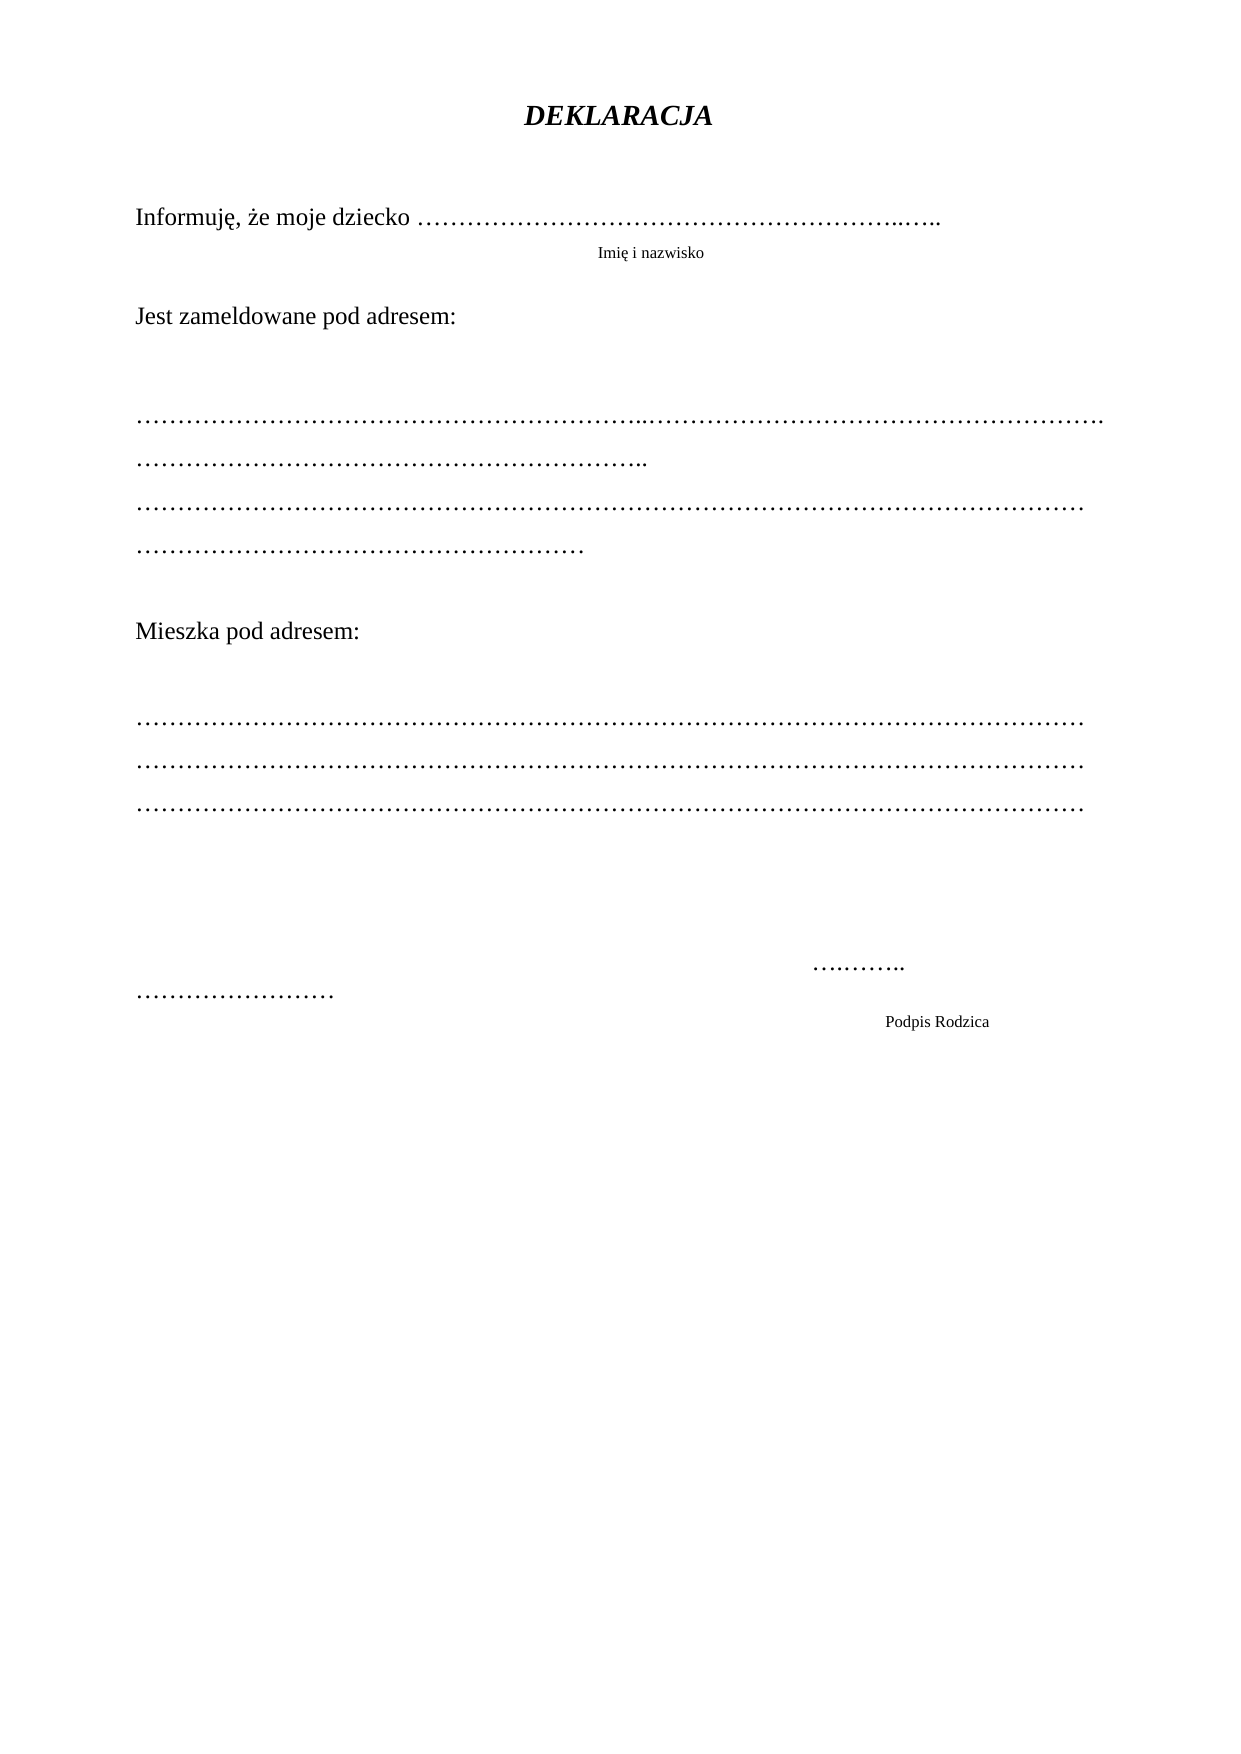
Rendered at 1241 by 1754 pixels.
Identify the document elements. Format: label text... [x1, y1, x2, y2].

text Jest zameldowane pod adresem: [135, 301, 1105, 330]
text Podpis Rodzica [135, 1004, 1105, 1033]
text DEKLARACJA [135, 98, 1105, 131]
text ……………………………………………………..………………………………………………. [135, 400, 1105, 429]
text Informuję, że moje dziecko …………………………………………………..….. [135, 202, 1105, 231]
text Mieszka pod adresem: [135, 616, 1105, 645]
text ……………………………………………………..…………………………………………………………………………………………………………………………………………………… [135, 443, 1105, 558]
text Imię i nazwisko [135, 235, 1105, 264]
text ……………………………………………………………………………………………………………………………………………………………………………………………………………………………………………………………………………………………………………… [135, 702, 1105, 817]
text ….……..…………………… [135, 947, 1105, 1004]
